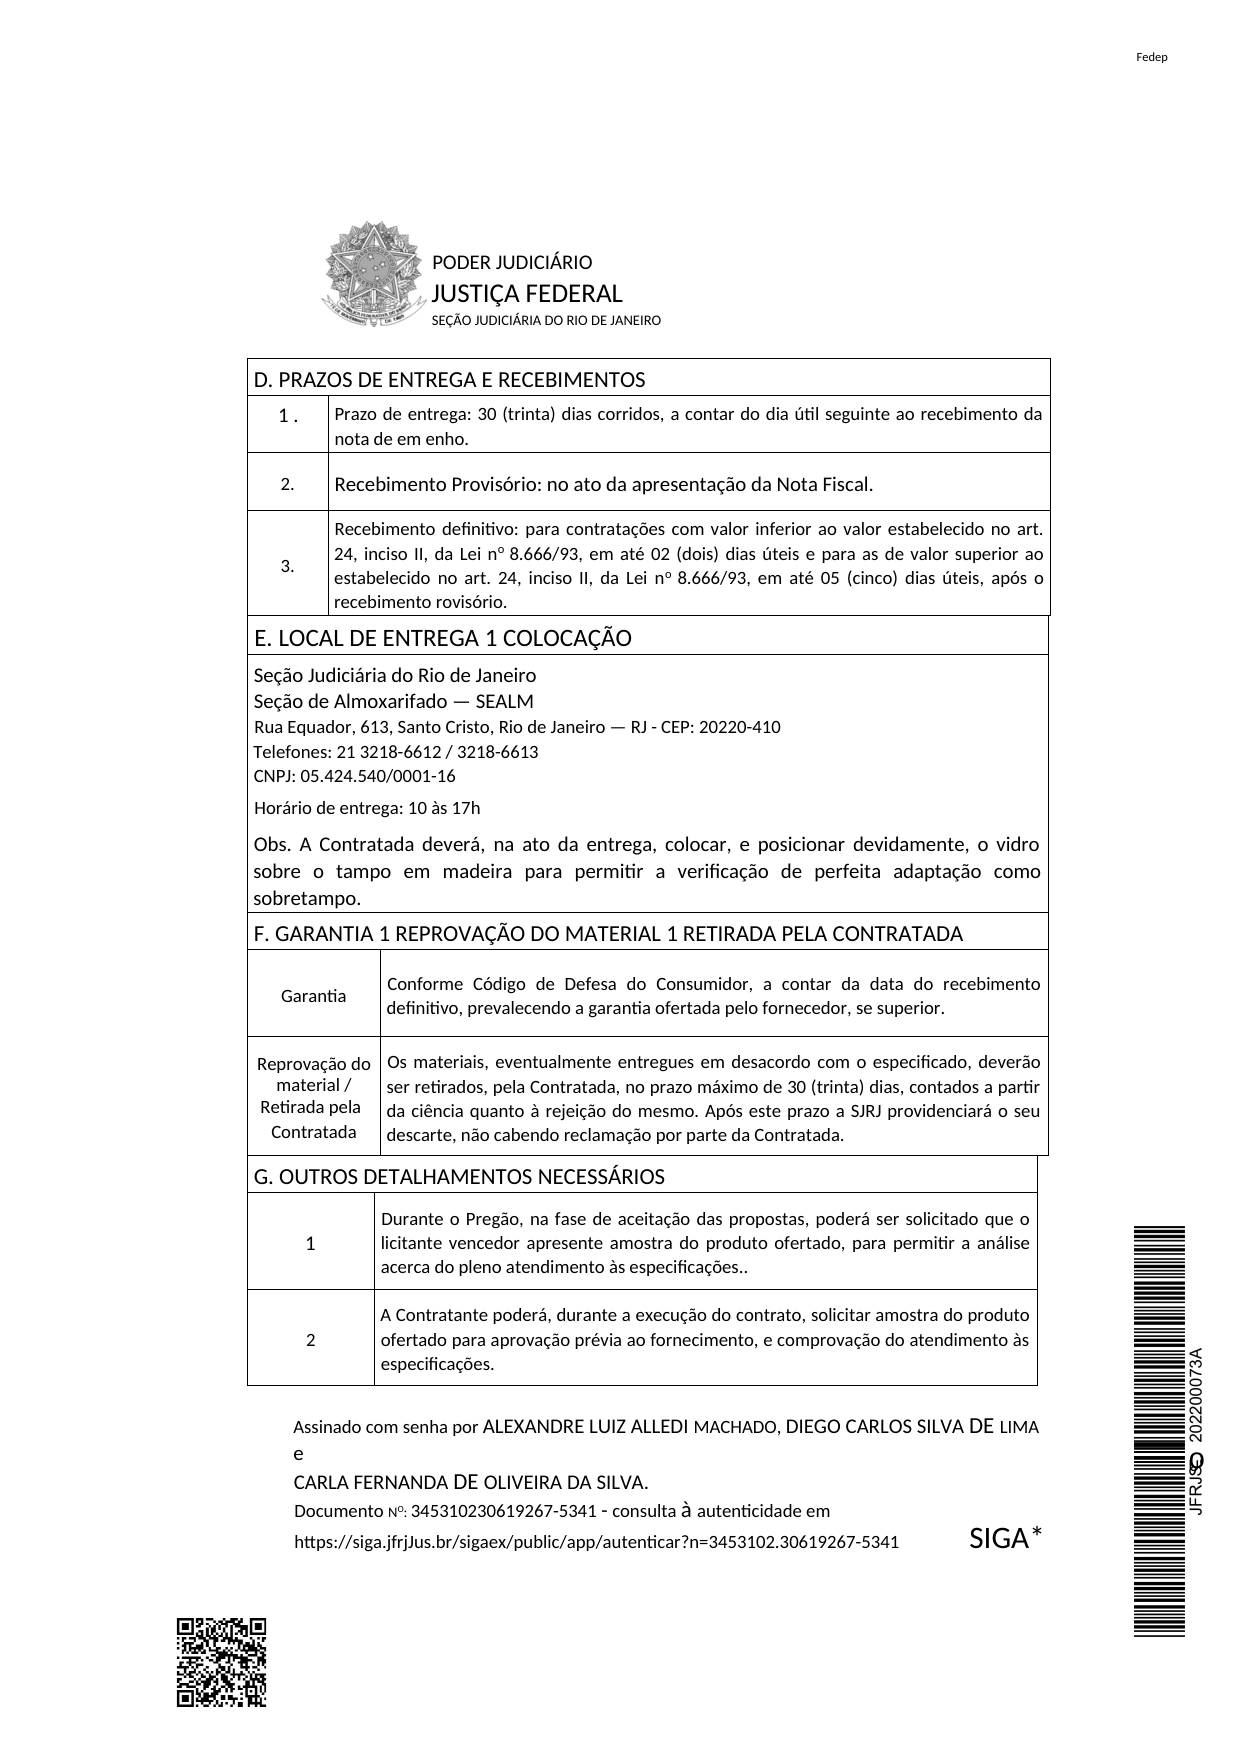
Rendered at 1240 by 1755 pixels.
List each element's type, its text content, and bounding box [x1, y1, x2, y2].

table_cell [1043, 1192, 1048, 1289]
table_cell Seção Judiciária do Rio de Janeiro Seção de Almoxarifado — SEALM Rua Equador, 613, Santo Cristo, Rio de Janeiro — RJ - CEP: 20220-410 Telefones: 21 3218-6612 / 3218-6613 CNPJ: 05.424.540/0001-16 Horário de entrega: 10 às 17h Obs. A Contratada deverá, na ato da entrega, colocar, e posicionar devidamente, o vidro sobre o tampo em madeira para permitir a verificação de perfeita adaptação como sobretampo. [248, 655, 1048, 912]
table_cell Recebimento Provisório: no ato da apresentação da Nota Fiscal. [329, 453, 1050, 510]
table_cell [1043, 1156, 1048, 1192]
table_cell [1038, 1289, 1043, 1385]
table_cell 1 . [248, 396, 328, 451]
table_cell F. GARANTIA 1 REPROVAÇÃO DO MATERIAL 1 RETIRADA PELA CONTRATADA [248, 913, 1048, 949]
table_cell 3. [248, 511, 328, 615]
table_cell 2. [248, 453, 328, 510]
table_cell Conforme Código de Defesa do Consumidor, a contar da data do recebimento definitivo, prevalecendo a garantia ofertada pelo fornecedor, se superior. [381, 950, 1048, 1036]
table_cell Reprovação do material / Retirada pela Contratada [248, 1037, 380, 1155]
table_cell Garantia [248, 950, 380, 1036]
table_cell [1038, 1192, 1043, 1289]
table_cell A Contratante poderá, durante a execução do contrato, solicitar amostra do produto ofertado para aprovação prévia ao fornecimento, e comprovação do atendimento às especificações. [375, 1290, 1037, 1385]
table_cell 2 [248, 1290, 374, 1385]
table_cell [1038, 1156, 1043, 1192]
table_cell Recebimento definitivo: para contratações com valor inferior ao valor estabelecido no art. 24, inciso II, da Lei no 8.666/93, em até 02 (dois) dias úteis e para as de valor superior ao estabelecido no art. 24, inciso II, da Lei no 8.666/93, em até 05 (cinco) dias úteis, após o recebimento rovisório. [329, 511, 1050, 615]
table_cell 1 [248, 1193, 374, 1289]
table_cell G. OUTROS DETALHAMENTOS NECESSÁRIOS [248, 1156, 1037, 1192]
table_header D. PRAZOS DE ENTREGA E RECEBIMENTOS [248, 359, 1050, 395]
table_cell E. LOCAL DE ENTREGA 1 COLOCAÇÃO [248, 616, 1048, 654]
table_cell Durante o Pregão, na fase de aceitação das propostas, poderá ser solicitado que o licitante vencedor apresente amostra do produto ofertado, para permitir a análise acerca do pleno atendimento às especificações.. [375, 1193, 1037, 1289]
table_cell Prazo de entrega: 30 (trinta) dias corridos, a contar do dia útil seguinte ao recebimento da nota de em enho. [329, 396, 1050, 451]
table_cell Os materiais, eventualmente entregues em desacordo com o especificado, deverão ser retirados, pela Contratada, no prazo máximo de 30 (trinta) dias, contados a partir da ciência quanto à rejeição do mesmo. Após este prazo a SJRJ providenciará o seu descarte, não cabendo reclamação por parte da Contratada. [381, 1037, 1048, 1155]
table_cell [1043, 1289, 1048, 1385]
